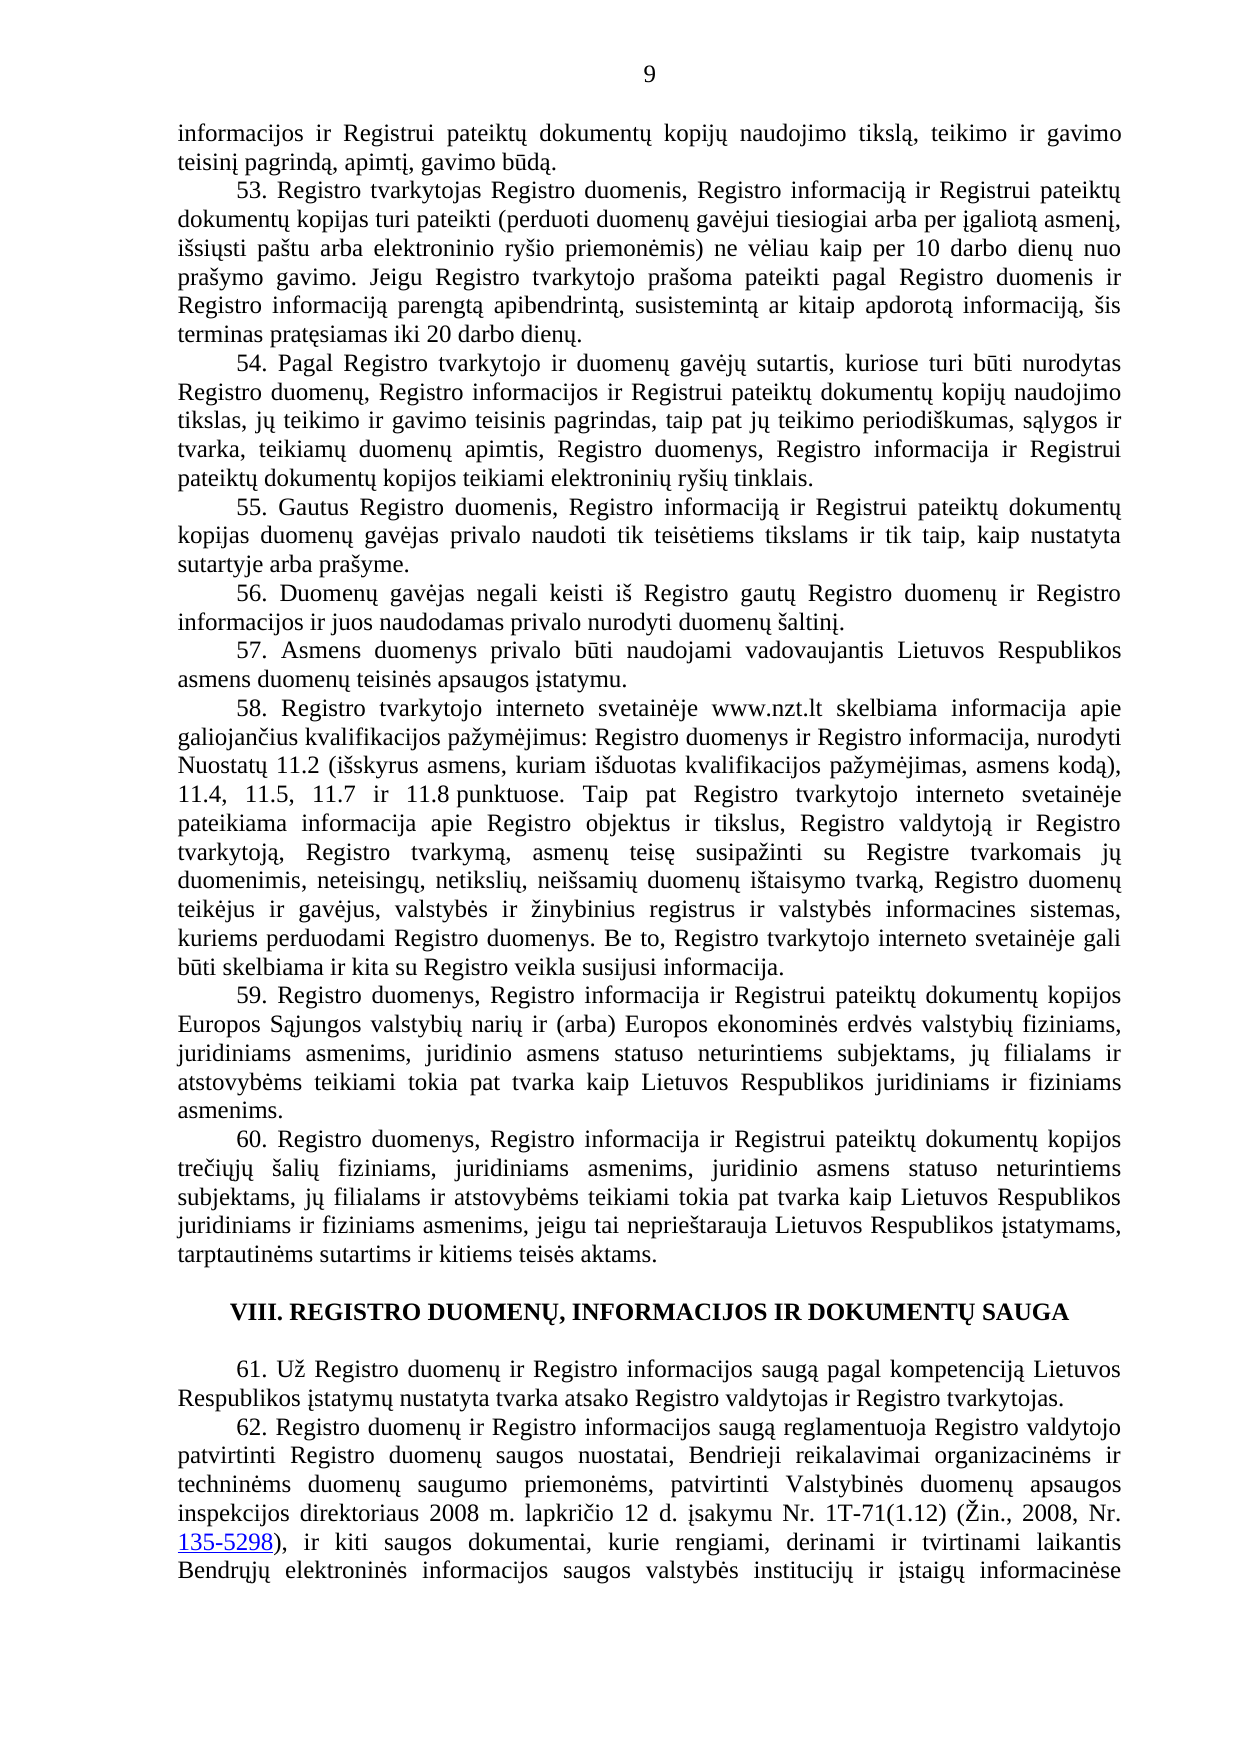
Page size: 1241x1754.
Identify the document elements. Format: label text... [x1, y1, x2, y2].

text 56. Duomenų gavėjas negali keisti iš Registro gautų Registro duomenų ir Registro informacijos ir juos naudodamas privalo nurodyti duomenų šaltinį. [177, 578, 1122, 636]
text 61. Už Registro duomenų ir Registro informacijos saugą pagal kompetenciją Lietuvos Respublikos įstatymų nustatyta tvarka atsako Registro valdytojas ir Registro tvarkytojas. [177, 1354, 1122, 1412]
text 54. Pagal Registro tvarkytojo ir duomenų gavėjų sutartis, kuriose turi būti nurodytas Registro duomenų, Registro informacijos ir Registrui pateiktų dokumentų kopijų naudojimo tikslas, jų teikimo ir gavimo teisinis pagrindas, taip pat jų teikimo periodiškumas, sąlygos ir tvarka, teikiamų duomenų apimtis, Registro duomenys, Registro informacija ir Registrui pateiktų dokumentų kopijos teikiami elektroninių ryšių tinklais. [177, 348, 1122, 492]
text 59. Registro duomenys, Registro informacija ir Registrui pateiktų dokumentų kopijos Europos Sąjungos valstybių narių ir (arba) Europos ekonominės erdvės valstybių fiziniams, juridiniams asmenims, juridinio asmens statuso neturintiems subjektams, jų filialams ir atstovybėms teikiami tokia pat tvarka kaip Lietuvos Respublikos juridiniams ir fiziniams asmenims. [177, 981, 1122, 1124]
text 53. Registro tvarkytojas Registro duomenis, Registro informaciją ir Registrui pateiktų dokumentų kopijas turi pateikti (perduoti duomenų gavėjui tiesiogiai arba per įgaliotą asmenį, išsiųsti paštu arba elektroninio ryšio priemonėmis) ne vėliau kaip per 10 darbo dienų nuo prašymo gavimo. Jeigu Registro tvarkytojo prašoma pateikti pagal Registro duomenis ir Registro informaciją parengtą apibendrintą, susistemintą ar kitaip apdorotą informaciją, šis terminas pratęsiamas iki 20 darbo dienų. [177, 176, 1122, 348]
text 57. Asmens duomenys privalo būti naudojami vadovaujantis Lietuvos Respublikos asmens duomenų teisinės apsaugos įstatymu. [177, 636, 1122, 693]
text 60. Registro duomenys, Registro informacija ir Registrui pateiktų dokumentų kopijos trečiųjų šalių fiziniams, juridiniams asmenims, juridinio asmens statuso neturintiems subjektams, jų filialams ir atstovybėms teikiami tokia pat tvarka kaip Lietuvos Respublikos juridiniams ir fiziniams asmenims, jeigu tai neprieštarauja Lietuvos Respublikos įstatymams, tarptautinėms sutartims ir kitiems teisės aktams. [177, 1124, 1122, 1268]
text 55. Gautus Registro duomenis, Registro informaciją ir Registrui pateiktų dokumentų kopijas duomenų gavėjas privalo naudoti tik teisėtiems tikslams ir tik taip, kaip nustatyta sutartyje arba prašyme. [177, 492, 1122, 578]
text VIII. REGISTRO DUOMENŲ, INFORMACIJOS IR DOKUMENTŲ SAUGA [177, 1297, 1122, 1326]
text 62. Registro duomenų ir Registro informacijos saugą reglamentuoja Registro valdytojo patvirtinti Registro duomenų saugos nuostatai, Bendrieji reikalavimai organizacinėms ir techninėms duomenų saugumo priemonėms, patvirtinti Valstybinės duomenų apsaugos inspekcijos direktoriaus 2008 m. lapkričio 12 d. įsakymu Nr. 1T-71(1.12) (Žin., 2008, Nr. 135-5298), ir kiti saugos dokumentai, kurie rengiami, derinami ir tvirtinami laikantis Bendrųjų elektroninės informacijos saugos valstybės institucijų ir įstaigų informacinėse [177, 1412, 1122, 1584]
text 58. Registro tvarkytojo interneto svetainėje www.nzt.lt skelbiama informacija apie galiojančius kvalifikacijos pažymėjimus: Registro duomenys ir Registro informacija, nurodyti Nuostatų 11.2 (išskyrus asmens, kuriam išduotas kvalifikacijos pažymėjimas, asmens kodą), 11.4, 11.5, 11.7 ir 11.8 punktuose. Taip pat Registro tvarkytojo interneto svetainėje pateikiama informacija apie Registro objektus ir tikslus, Registro valdytoją ir Registro tvarkytoją, Registro tvarkymą, asmenų teisę susipažinti su Registre tvarkomais jų duomenimis, neteisingų, netikslių, neišsamių duomenų ištaisymo tvarką, Registro duomenų teikėjus ir gavėjus, valstybės ir žinybinius registrus ir valstybės informacines sistemas, kuriems perduodami Registro duomenys. Be to, Registro tvarkytojo interneto svetainėje gali būti skelbiama ir kita su Registro veikla susijusi informacija. [177, 693, 1122, 981]
text informacijos ir Registrui pateiktų dokumentų kopijų naudojimo tikslą, teikimo ir gavimo teisinį pagrindą, apimtį, gavimo būdą. [177, 118, 1122, 176]
